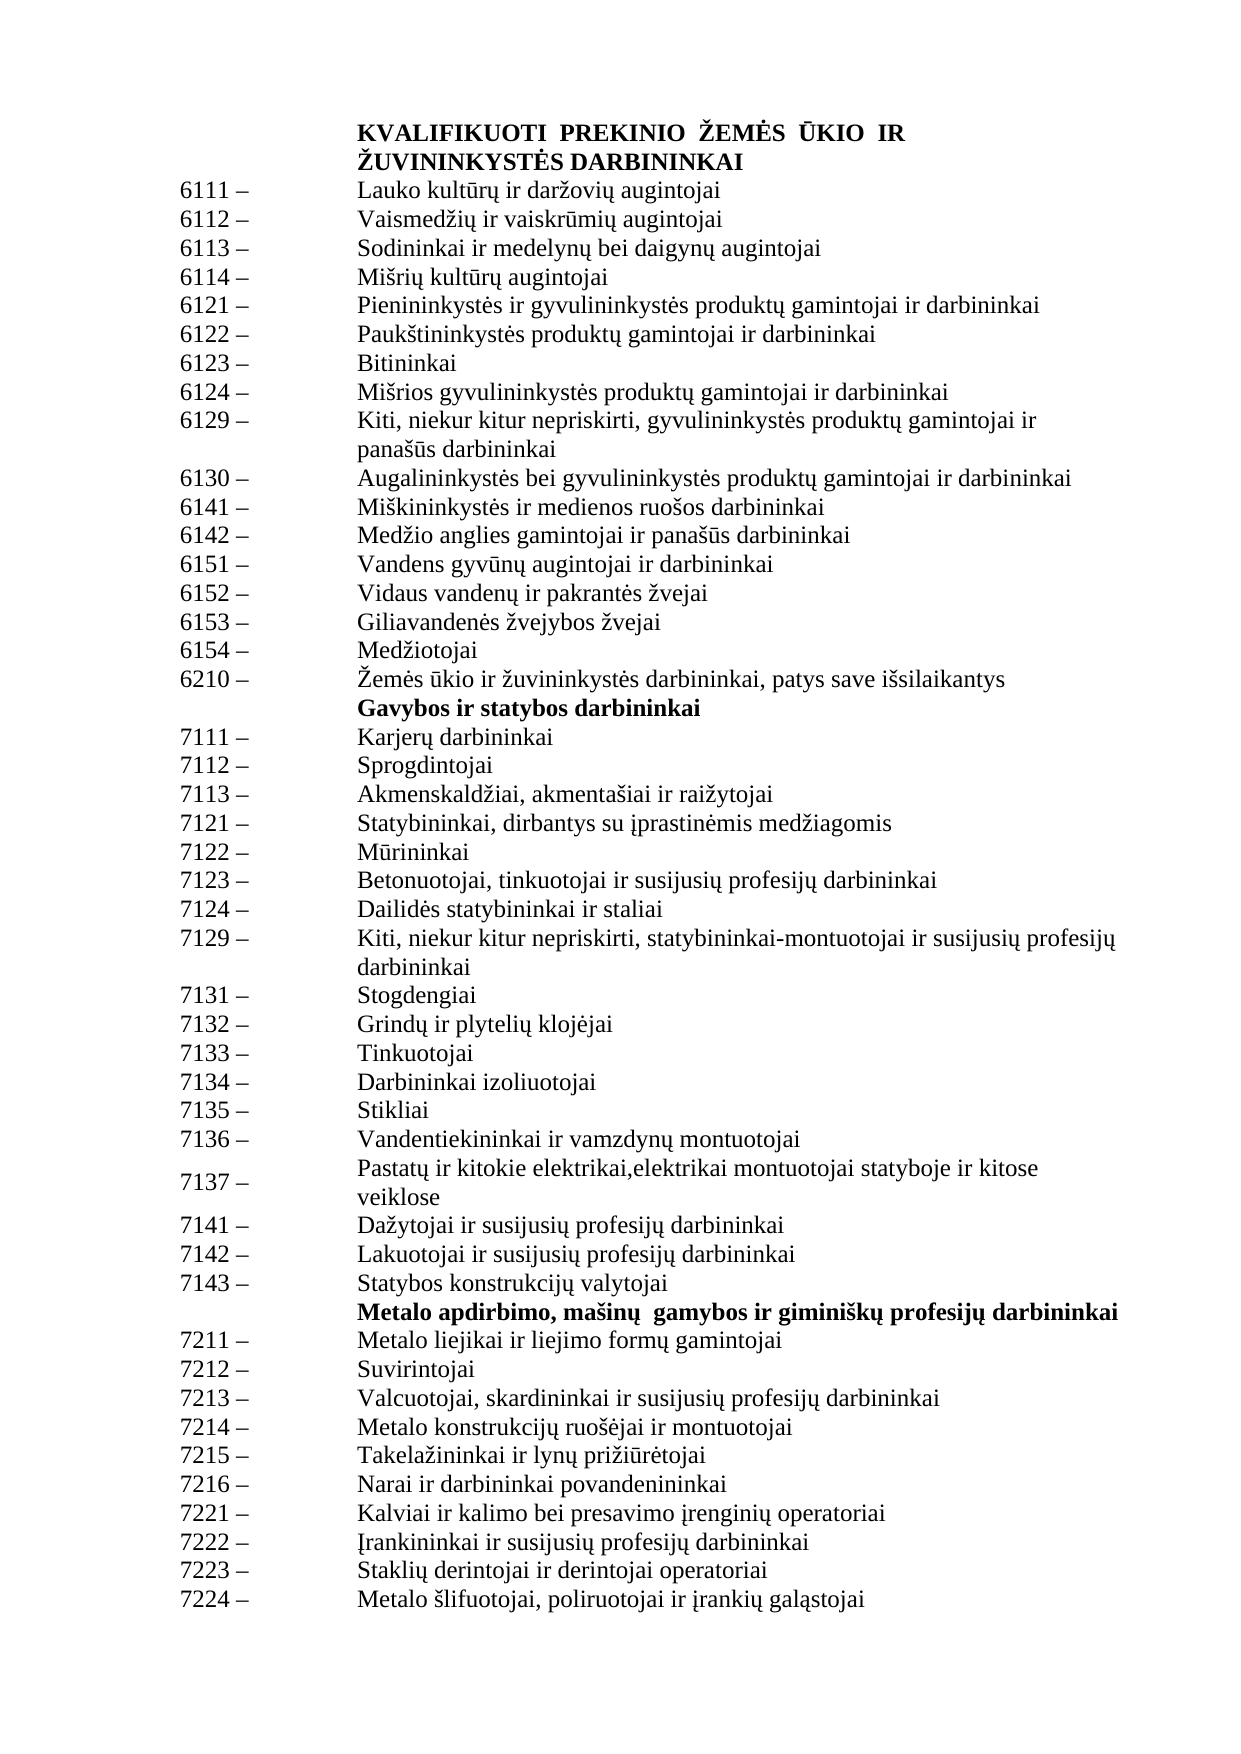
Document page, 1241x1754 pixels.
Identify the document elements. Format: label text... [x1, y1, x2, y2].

table_cell Lakuotojai ir susijusių profesijų darbininkai [355, 1239, 1122, 1268]
table_cell Pienininkystės ir gyvulininkystės produktų gamintojai ir darbininkai [355, 291, 1122, 319]
table_cell 7214 – [177, 1412, 354, 1441]
table_cell 7211 – [177, 1326, 354, 1354]
table_cell Statybininkai, dirbantys su įprastinėmis medžiagomis [355, 808, 1122, 837]
table_cell 7213 – [177, 1383, 354, 1412]
table_cell Grindų ir plytelių klojėjai [355, 1009, 1122, 1038]
table_cell 7113 – [177, 779, 354, 808]
table_cell Sodininkai ir medelynų bei daigynų augintojai [355, 233, 1122, 262]
table_cell 7111 – [177, 722, 354, 751]
table_cell Kiti, niekur kitur nepriskirti, gyvulininkystės produktų gamintojai ir panašūs darbininkai [355, 406, 1122, 463]
table_cell Valcuotojai, skardininkai ir susijusių profesijų darbininkai [355, 1383, 1122, 1412]
table_cell 6152 – [177, 578, 354, 607]
table_cell 6153 – [177, 607, 354, 636]
table_cell 7137 – [177, 1153, 354, 1211]
table_cell 6123 – [177, 348, 354, 377]
table_cell Lauko kultūrų ir daržovių augintojai [355, 176, 1122, 204]
table_cell 7222 – [177, 1527, 354, 1556]
table_cell Įrankininkai ir susijusių profesijų darbininkai [355, 1527, 1122, 1556]
table_cell Metalo šlifuotojai, poliruotojai ir įrankių galąstojai [355, 1584, 1122, 1613]
table_cell Betonuotojai, tinkuotojai ir susijusių profesijų darbininkai [355, 866, 1122, 894]
table_cell Darbininkai izoliuotojai [355, 1067, 1122, 1096]
table_cell Stikliai [355, 1096, 1122, 1124]
table_cell 6114 – [177, 262, 354, 291]
table_cell 7131 – [177, 981, 354, 1009]
table_cell 7123 – [177, 866, 354, 894]
table_cell Metalo apdirbimo, mašinų gamybos ir giminiškų profesijų darbininkai [355, 1297, 1122, 1326]
table_cell 7141 – [177, 1211, 354, 1239]
table_cell 7129 – [177, 923, 354, 981]
table_cell Vidaus vandenų ir pakrantės žvejai [355, 578, 1122, 607]
table_cell 7135 – [177, 1096, 354, 1124]
table_cell 7136 – [177, 1124, 354, 1153]
table_cell Metalo liejikai ir liejimo formų gamintojai [355, 1326, 1122, 1354]
table_cell Augalininkystės bei gyvulininkystės produktų gamintojai ir darbininkai [355, 463, 1122, 492]
table_cell 7124 – [177, 894, 354, 923]
table_cell Medžio anglies gamintojai ir panašūs darbininkai [355, 521, 1122, 549]
table_cell 6151 – [177, 549, 354, 578]
table_cell Dailidės statybininkai ir staliai [355, 894, 1122, 923]
table_cell Dažytojai ir susijusių profesijų darbininkai [355, 1211, 1122, 1239]
table_cell [177, 118, 354, 176]
table_cell Mišrios gyvulininkystės produktų gamintojai ir darbininkai [355, 377, 1122, 406]
table_cell 6141 – [177, 492, 354, 521]
table_cell Pastatų ir kitokie elektrikai,elektrikai montuotojai statyboje ir kitose veiklose [355, 1153, 1122, 1211]
table_cell KVALIFIKUOTI PREKINIO ŽEMĖS ŪKIO IR ŽUVININKYSTĖS DARBININKAI [355, 118, 1122, 176]
table_cell Staklių derintojai ir derintojai operatoriai [355, 1556, 1122, 1584]
table_cell 6121 – [177, 291, 354, 319]
table_cell 7122 – [177, 837, 354, 866]
table_cell Kalviai ir kalimo bei presavimo įrenginių operatoriai [355, 1498, 1122, 1527]
table_cell 7221 – [177, 1498, 354, 1527]
table_cell Tinkuotojai [355, 1038, 1122, 1067]
table_cell Vaismedžių ir vaiskrūmių augintojai [355, 204, 1122, 233]
table_cell Giliavandenės žvejybos žvejai [355, 607, 1122, 636]
table_cell 6111 – [177, 176, 354, 204]
table_cell 7212 – [177, 1354, 354, 1383]
table_cell Sprogdintojai [355, 751, 1122, 779]
table_cell Mūrininkai [355, 837, 1122, 866]
table_cell Kiti, niekur kitur nepriskirti, statybininkai-montuotojai ir susijusių profesijų darbininkai [355, 923, 1122, 981]
table_cell Vandens gyvūnų augintojai ir darbininkai [355, 549, 1122, 578]
table_cell 7132 – [177, 1009, 354, 1038]
table_cell Miškininkystės ir medienos ruošos darbininkai [355, 492, 1122, 521]
table_cell 7143 – [177, 1268, 354, 1297]
table_cell Vandentiekininkai ir vamzdynų montuotojai [355, 1124, 1122, 1153]
table_cell 7134 – [177, 1067, 354, 1096]
table_cell 6113 – [177, 233, 354, 262]
table_cell 7133 – [177, 1038, 354, 1067]
table_cell [177, 693, 354, 722]
table_cell Metalo konstrukcijų ruošėjai ir montuotojai [355, 1412, 1122, 1441]
table_cell 6154 – [177, 636, 354, 664]
table_cell 7224 – [177, 1584, 354, 1613]
table_cell 7142 – [177, 1239, 354, 1268]
table_cell 6129 – [177, 406, 354, 463]
table_cell [177, 1297, 354, 1326]
table_cell 7121 – [177, 808, 354, 837]
table_cell 7112 – [177, 751, 354, 779]
table_cell Stogdengiai [355, 981, 1122, 1009]
table_cell Paukštininkystės produktų gamintojai ir darbininkai [355, 319, 1122, 348]
table_cell 6130 – [177, 463, 354, 492]
table_cell 6142 – [177, 521, 354, 549]
table_cell Karjerų darbininkai [355, 722, 1122, 751]
table_cell Suvirintojai [355, 1354, 1122, 1383]
table_cell 6112 – [177, 204, 354, 233]
table_cell 6210 – [177, 664, 354, 693]
table_cell Akmenskaldžiai, akmentašiai ir raižytojai [355, 779, 1122, 808]
table_cell Medžiotojai [355, 636, 1122, 664]
table_cell Statybos konstrukcijų valytojai [355, 1268, 1122, 1297]
table_cell 7223 – [177, 1556, 354, 1584]
table_cell Bitininkai [355, 348, 1122, 377]
table_cell Takelažininkai ir lynų prižiūrėtojai [355, 1441, 1122, 1469]
table_cell Narai ir darbininkai povandenininkai [355, 1469, 1122, 1498]
table_cell 7216 – [177, 1469, 354, 1498]
table_cell Mišrių kultūrų augintojai [355, 262, 1122, 291]
table_cell 7215 – [177, 1441, 354, 1469]
table_cell Gavybos ir statybos darbininkai [355, 693, 1122, 722]
table_cell 6124 – [177, 377, 354, 406]
table_cell 6122 – [177, 319, 354, 348]
table_cell Žemės ūkio ir žuvininkystės darbininkai, patys save išsilaikantys [355, 664, 1122, 693]
